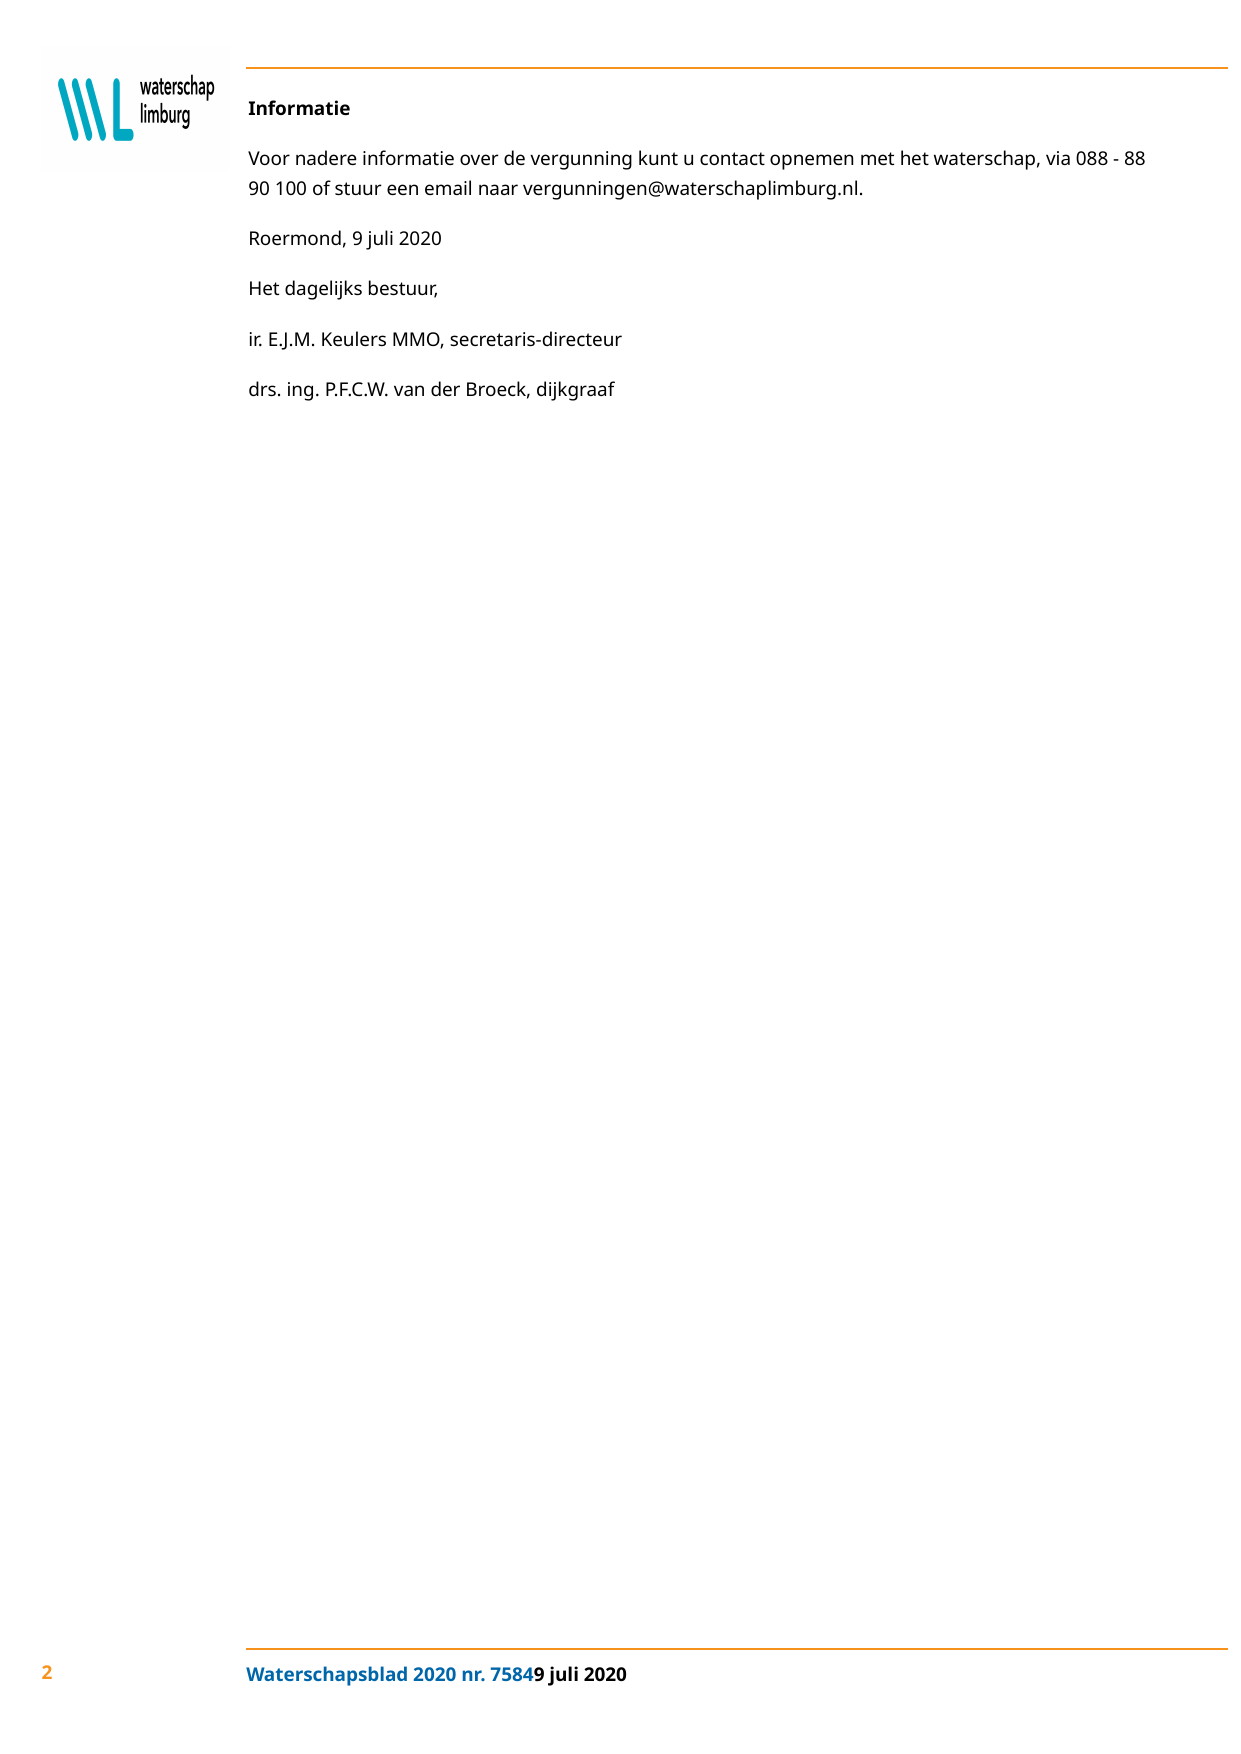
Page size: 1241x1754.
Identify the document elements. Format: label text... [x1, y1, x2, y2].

text ir. E.J.M. Keulers MMO, secretaris-directeur [248, 326, 1152, 352]
text Voor nadere informatie over de vergunning kunt u contact opnemen met het waterschap, via 088 - 88 90 100 of stuur een email naar vergunningen@waterschaplimburg.nl. [248, 145, 1152, 201]
text Informatie [248, 95, 1152, 121]
picture [41, 47, 231, 172]
text drs. ing. P.F.C.W. van der Broeck, dijkgraaf [248, 376, 1152, 402]
text Roermond, 9 juli 2020 [248, 225, 1152, 251]
text Het dagelijks bestuur, [248, 276, 1152, 301]
